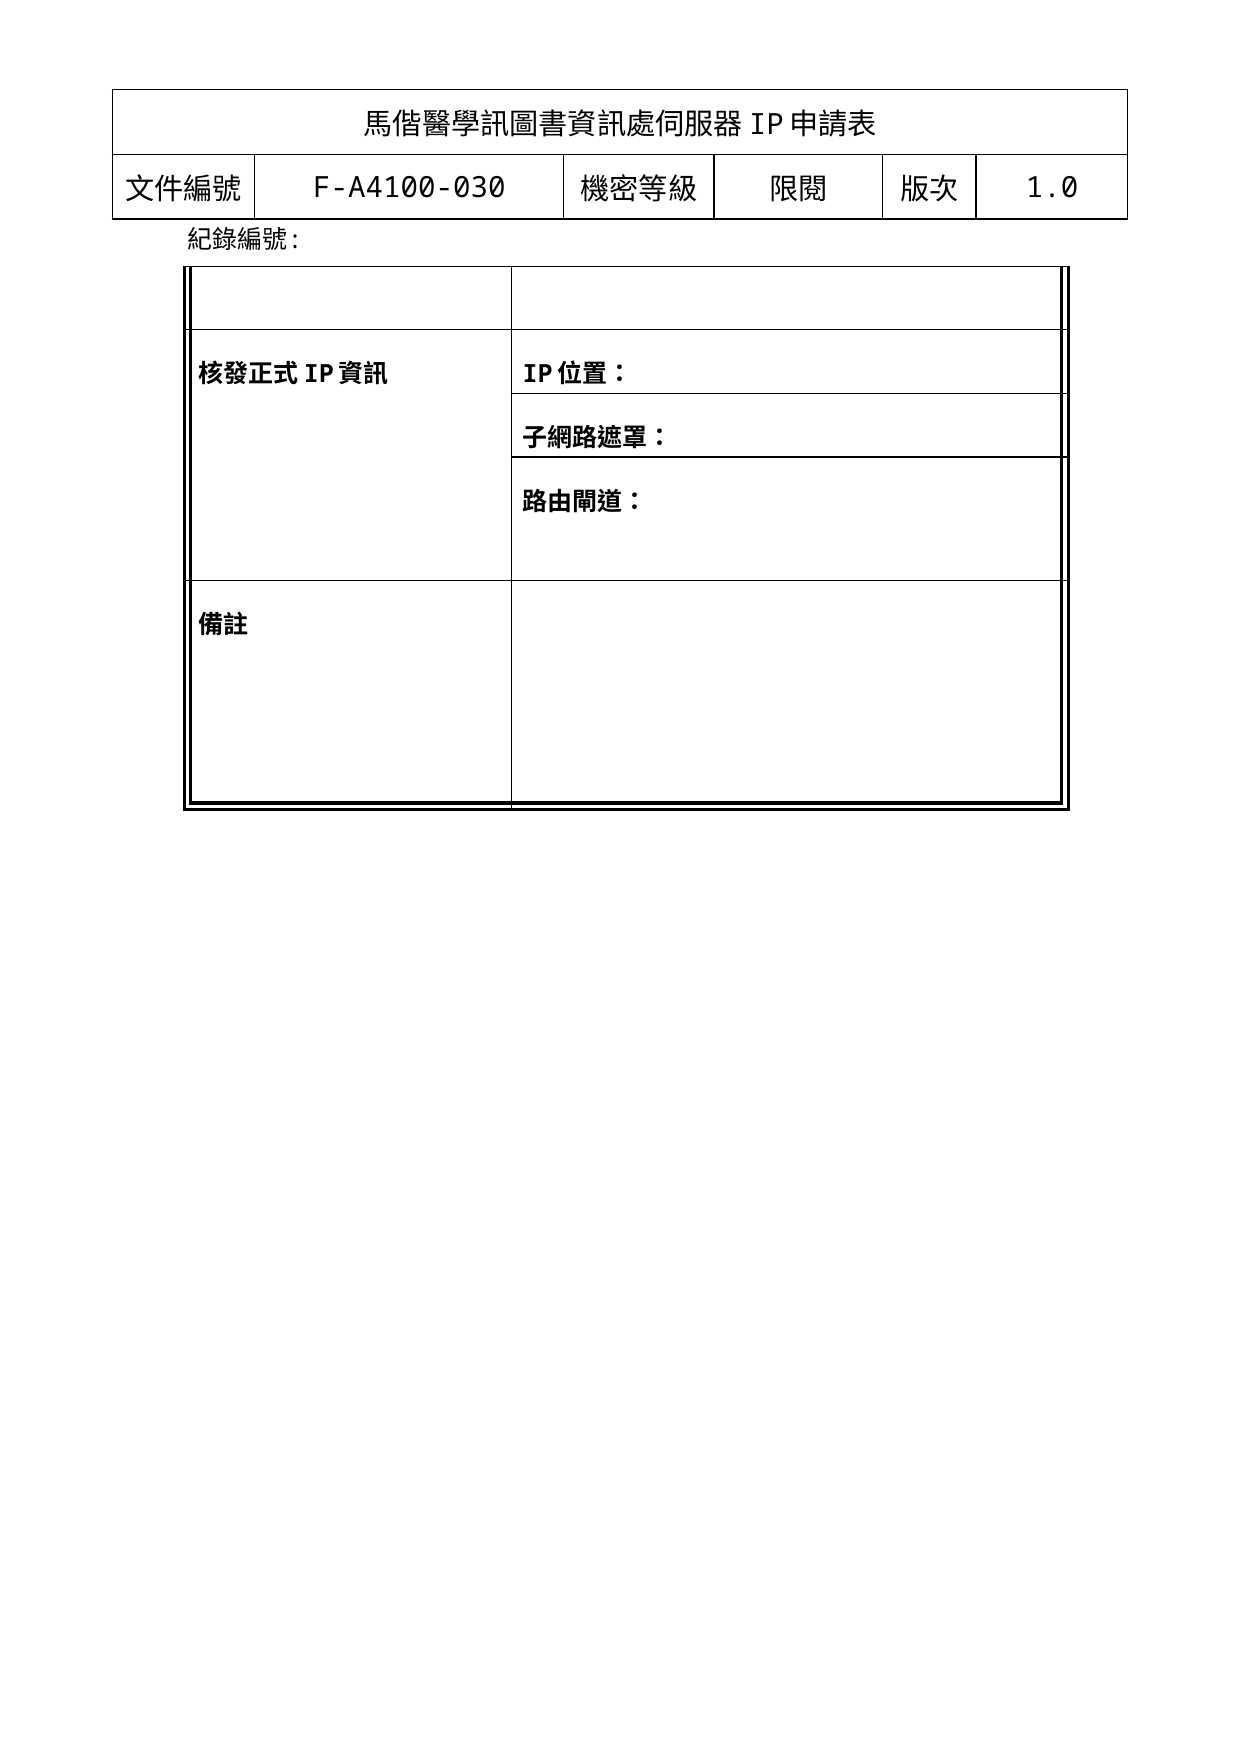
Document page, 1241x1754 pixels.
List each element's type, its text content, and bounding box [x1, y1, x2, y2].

table_cell 子網路遮罩： [512, 394, 1060, 456]
table_cell 路由閘道： [512, 458, 1060, 580]
table_cell 備註 [192, 581, 511, 801]
table_cell [192, 267, 511, 329]
table_cell [512, 581, 1060, 801]
table_cell IP位置： [512, 330, 1060, 393]
table_cell [512, 267, 1060, 329]
table_cell 核發正式IP資訊 [192, 330, 511, 580]
